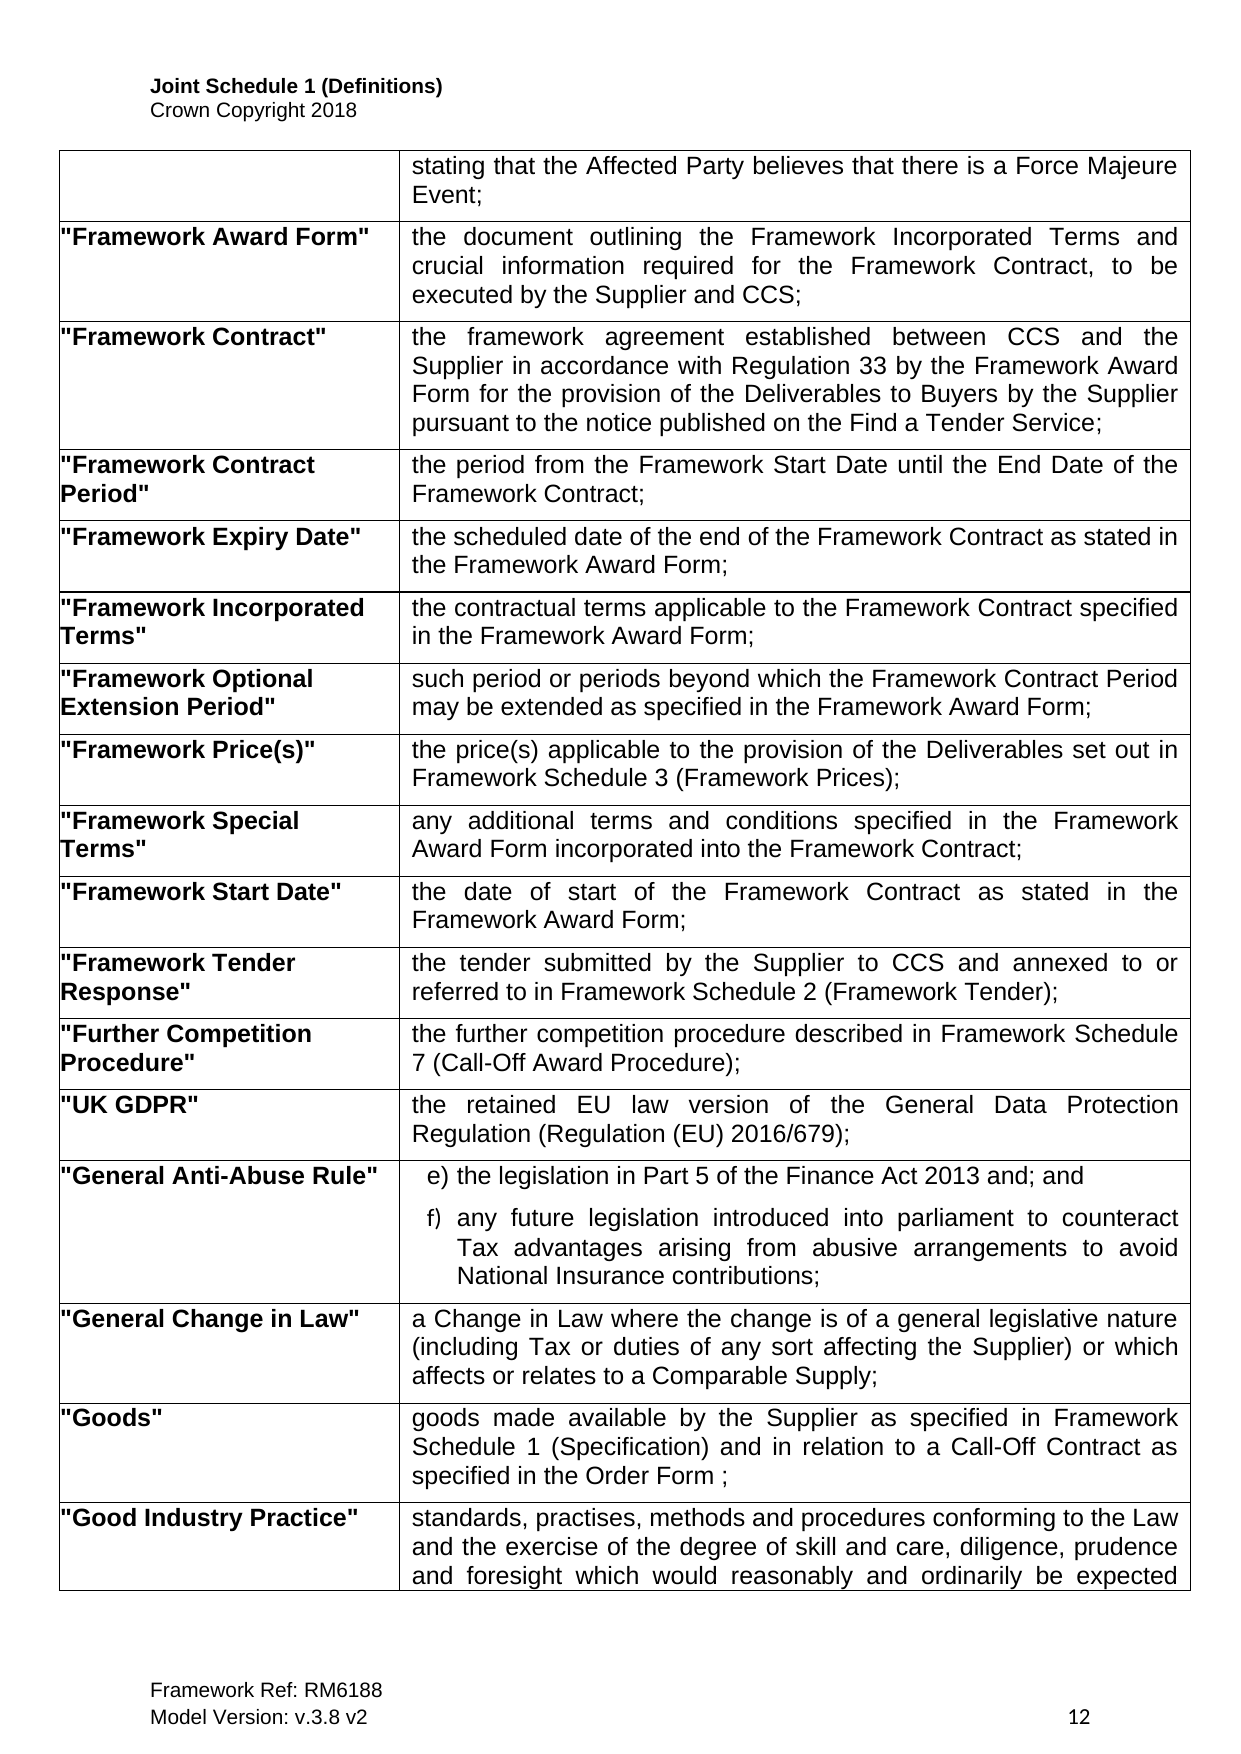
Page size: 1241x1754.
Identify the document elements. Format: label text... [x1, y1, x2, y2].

table_cell "Goods" [60, 1404, 399, 1502]
table_cell the retained EU law version of the General Data Protection Regulation (Regulation (EU) 2016/679); [400, 1090, 1190, 1160]
table_cell the further competition procedure described in Framework Schedule 7 (Call-Off Award Procedure); [400, 1019, 1190, 1089]
table_cell the legislation in Part 5 of the Finance Act 2013 and; and any future legislation introduced into parliament to counteract Tax advantages arising from abusive arrangements to avoid National Insurance contributions; [400, 1161, 1190, 1303]
table_cell the tender submitted by the Supplier to CCS and annexed to or referred to in Framework Schedule 2 (Framework Tender); [400, 948, 1190, 1018]
table_cell any additional terms and conditions specified in the Framework Award Form incorporated into the Framework Contract; [400, 806, 1190, 876]
table_cell the framework agreement established between CCS and the Supplier in accordance with Regulation 33 by the Framework Award Form for the provision of the Deliverables to Buyers by the Supplier pursuant to the notice published on the Find a Tender Service; [400, 322, 1190, 449]
table_cell a Change in Law where the change is of a general legislative nature (including Tax or duties of any sort affecting the Supplier) or which affects or relates to a Comparable Supply; [400, 1304, 1190, 1402]
table_cell the period from the Framework Start Date until the End Date of the Framework Contract; [400, 450, 1190, 520]
table_cell "Framework Special Terms" [60, 806, 399, 876]
table_cell "General Change in Law" [60, 1304, 399, 1402]
table_cell "UK GDPR" [60, 1090, 399, 1160]
table_cell "General Anti-Abuse Rule" [60, 1161, 399, 1303]
table_cell stating that the Affected Party believes that there is a Force Majeure Event; [400, 151, 1190, 221]
table_cell "Framework Contract Period" [60, 450, 399, 520]
table_cell "Framework Expiry Date" [60, 521, 399, 591]
table_cell the scheduled date of the end of the Framework Contract as stated in the Framework Award Form; [400, 521, 1190, 591]
table_cell "Good Industry Practice" [60, 1503, 399, 1589]
table_cell "Framework Award Form" [60, 222, 399, 321]
table_cell the document outlining the Framework Incorporated Terms and crucial information required for the Framework Contract, to be executed by the Supplier and CCS; [400, 222, 1190, 321]
table_cell "Framework Incorporated Terms" [60, 593, 399, 662]
table_cell the date of start of the Framework Contract as stated in the Framework Award Form; [400, 877, 1190, 947]
table_cell the contractual terms applicable to the Framework Contract specified in the Framework Award Form; [400, 593, 1190, 662]
table_cell "Framework Price(s)" [60, 735, 399, 804]
table_cell [60, 151, 399, 221]
table_cell "Framework Start Date" [60, 877, 399, 947]
table_cell goods made available by the Supplier as specified in Framework Schedule 1 (Specification) and in relation to a Call-Off Contract as specified in the Order Form ; [400, 1404, 1190, 1502]
table_cell such period or periods beyond which the Framework Contract Period may be extended as specified in the Framework Award Form; [400, 664, 1190, 733]
table_cell the price(s) applicable to the provision of the Deliverables set out in Framework Schedule 3 (Framework Prices); [400, 735, 1190, 804]
table_cell "Framework Contract" [60, 322, 399, 449]
table_cell standards, practises, methods and procedures conforming to the Law and the exercise of the degree of skill and care, diligence, prudence and foresight which would reasonably and ordinarily be expected [400, 1503, 1190, 1589]
table_cell "Framework Tender Response" [60, 948, 399, 1018]
table_cell "Framework Optional Extension Period" [60, 664, 399, 733]
table_cell "Further Competition Procedure" [60, 1019, 399, 1089]
